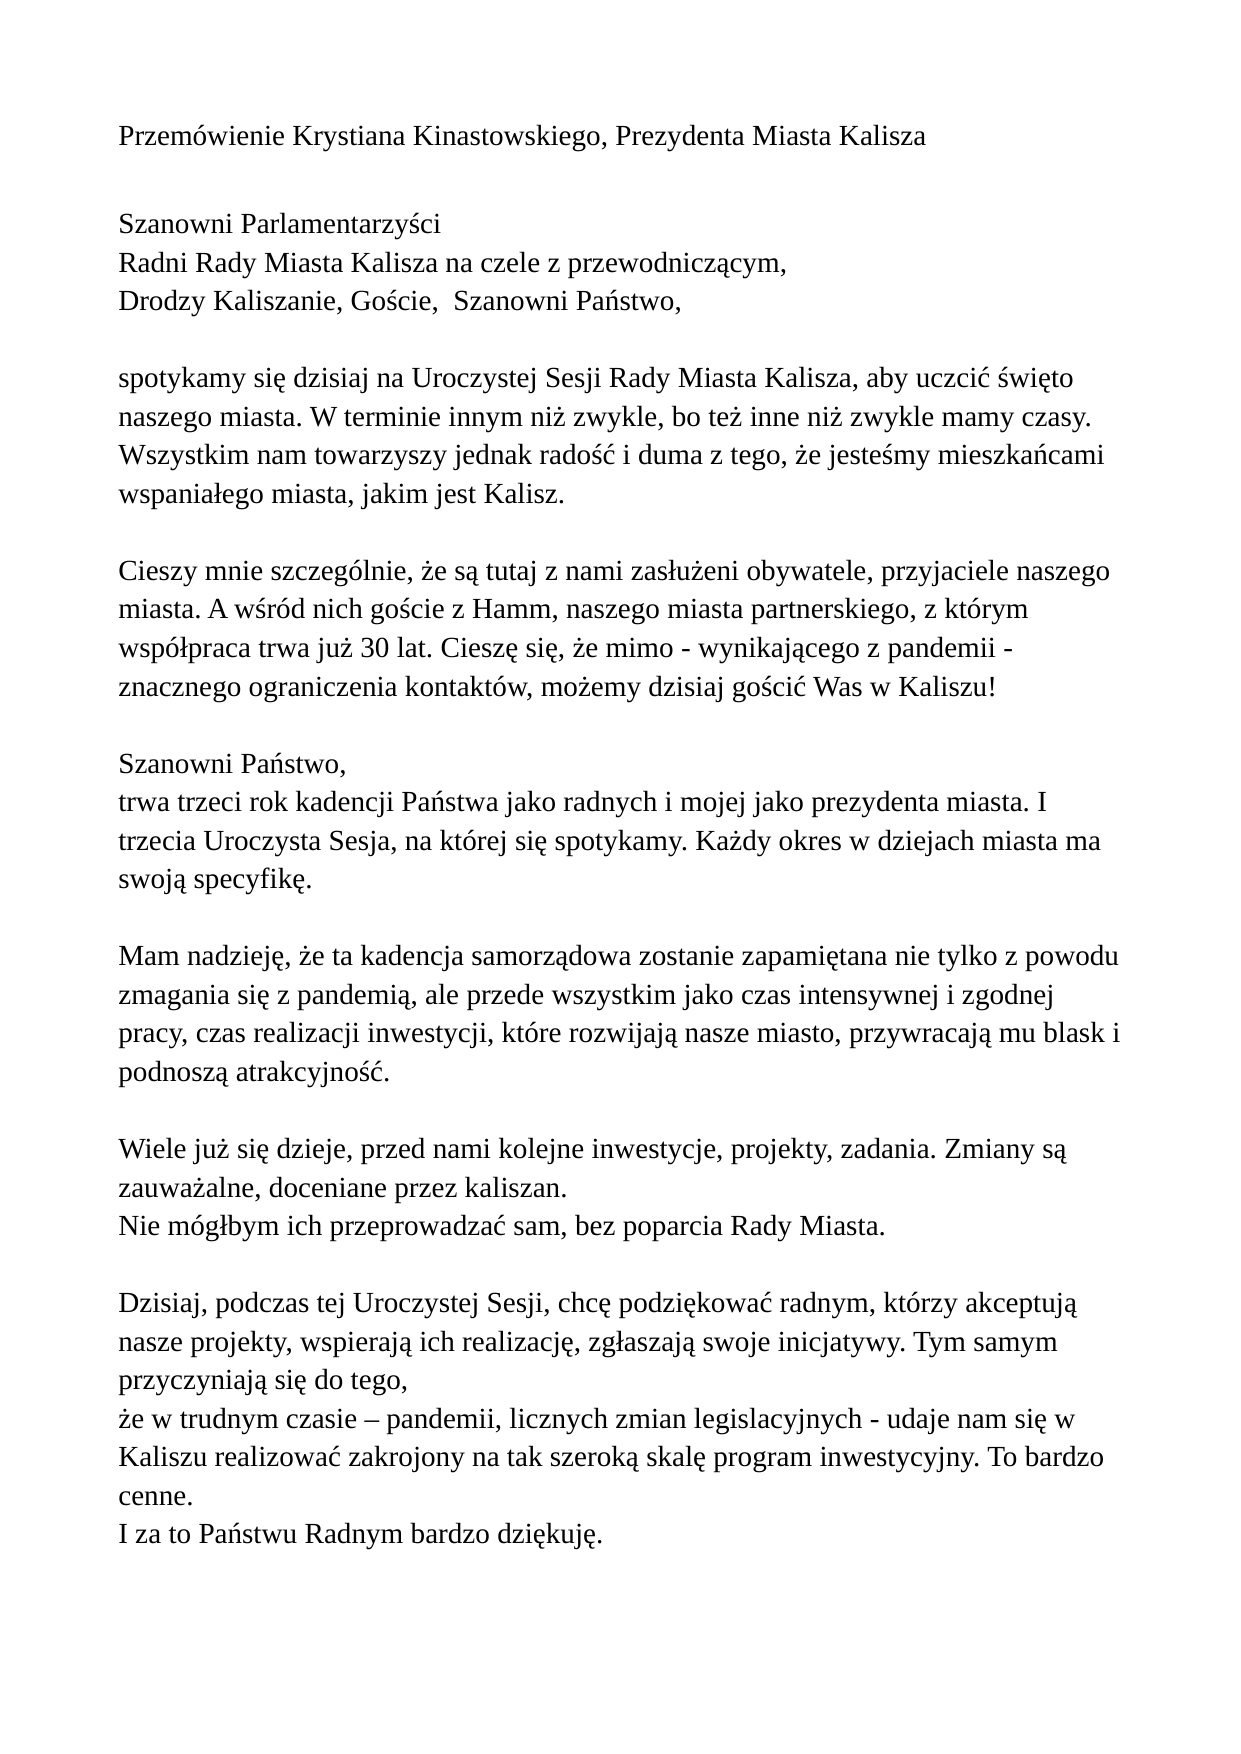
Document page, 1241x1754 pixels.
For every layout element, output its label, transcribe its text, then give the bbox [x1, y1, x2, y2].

text Przemówienie Krystiana Kinastowskiego, Prezydenta Miasta Kalisza [118, 118, 1122, 152]
text Drodzy Kaliszanie, Goście, Szanowni Państwo, [118, 283, 1122, 317]
text Szanowni Parlamentarzyści Radni Rady Miasta Kalisza na czele z przewodniczącym, [118, 206, 1122, 278]
text spotykamy się dzisiaj na Uroczystej Sesji Rady Miasta Kalisza, aby uczcić święto naszego miasta. W terminie innym niż zwykle, bo też inne niż zwykle mamy czasy. Wszystkim nam towarzyszy jednak radość i duma z tego, że jesteśmy mieszkańcami wspaniałego miasta, jakim jest Kalisz. Cieszy mnie szczególnie, że są tutaj z nami zasłużeni obywatele, przyjaciele naszego miasta. A wśród nich goście z Hamm, naszego miasta partnerskiego, z którym współpraca trwa już 30 lat. Cieszę się, że mimo - wynikającego z pandemii - znacznego ograniczenia kontaktów, możemy dzisiaj gościć Was w Kaliszu! Szanowni Państwo, trwa trzeci rok kadencji Państwa jako radnych i mojej jako prezydenta miasta. I trzecia Uroczysta Sesja, na której się spotykamy. Każdy okres w dziejach miasta ma swoją specyfikę. Mam nadzieję, że ta kadencja samorządowa zostanie zapamiętana nie tylko z powodu zmagania się z pandemią, ale przede wszystkim jako czas intensywnej i zgodnej pracy, czas realizacji inwestycji, które rozwijają nasze miasto, przywracają mu blask i podnoszą atrakcyjność. Wiele już się dzieje, przed nami kolejne inwestycje, projekty, zadania. Zmiany są zauważalne, doceniane przez kaliszan. Nie mógłbym ich przeprowadzać sam, bez poparcia Rady Miasta. Dzisiaj, podczas tej Uroczystej Sesji, chcę podziękować radnym, którzy akceptują nasze projekty, wspierają ich realizację, zgłaszają swoje inicjatywy. Tym samym przyczyniają się do tego, że w trudnym czasie – pandemii, licznych zmian legislacyjnych - udaje nam się w Kaliszu realizować zakrojony na tak szeroką skalę program inwestycyjny. To bardzo cenne. I za to Państwu Radnym bardzo dziękuję. [118, 360, 1122, 1627]
